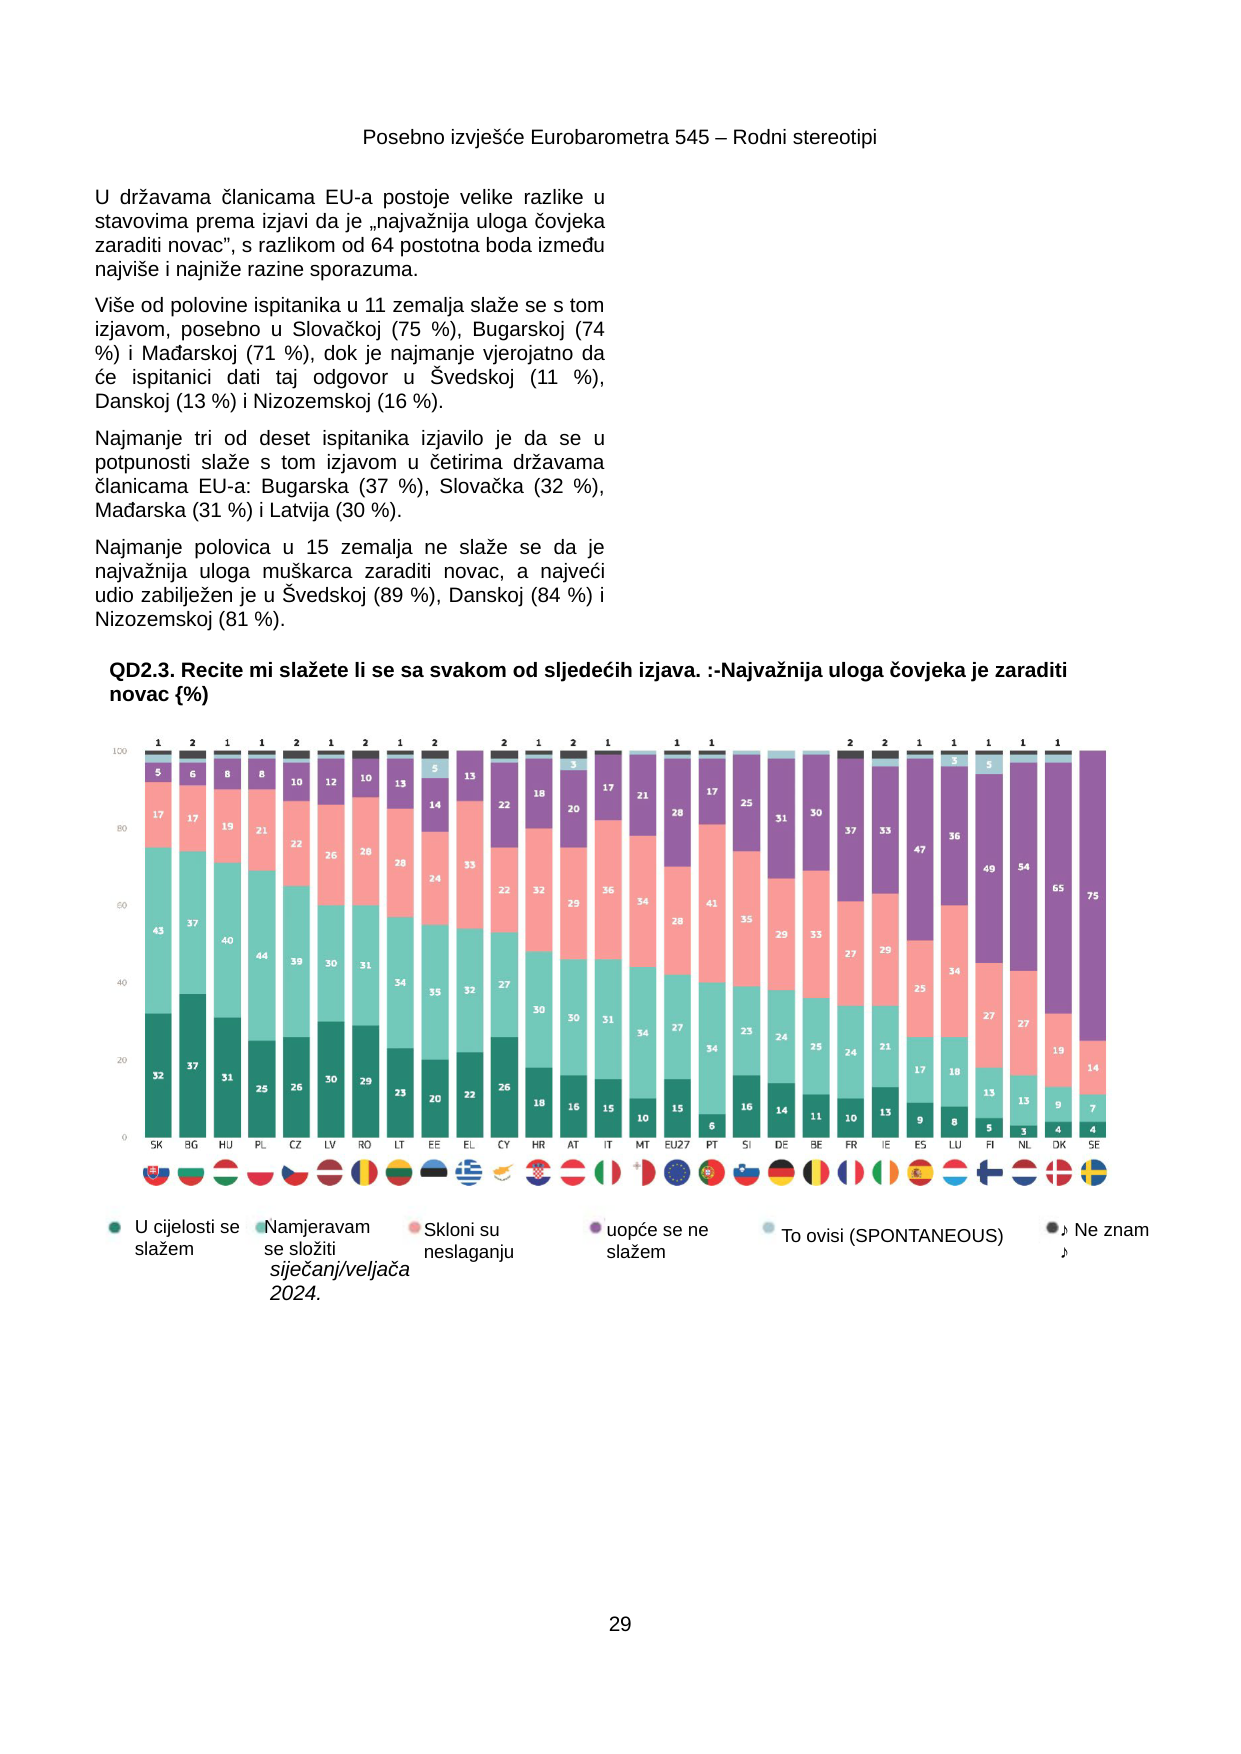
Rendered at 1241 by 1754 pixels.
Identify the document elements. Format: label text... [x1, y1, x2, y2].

text U državama članicama EU-a postoje velike razlike u stavovima prema izjavi da je „najvažnija uloga čovjeka zaraditi novac”, s razlikom od 64 postotna boda između najviše i najniže razine sporazuma. [94, 184, 605, 280]
picture [101, 732, 1112, 1191]
text Više od polovine ispitanika u 11 zemalja slaže se s tom izjavom, posebno u Slovačkoj (75 %), Bugarskoj (74 %) i Mađarskoj (71 %), dok je najmanje vjerojatno da će ispitanici dati taj odgovor u Švedskoj (11 %), Danskoj (13 %) i Nizozemskoj (16 %). [94, 293, 605, 413]
picture [101, 1199, 1059, 1248]
text Najmanje tri od deset ispitanika izjavilo je da se u potpunosti slaže s tom izjavom u četirima državama članicama EU-a: Bugarska (37 %), Slovačka (32 %), Mađarska (31 %) i Latvija (30 %). [94, 426, 605, 522]
text Najmanje polovica u 15 zemalja ne slaže se da je najvažnija uloga muškarca zaraditi novac, a najveći udio zabilježen je u Švedskoj (89 %), Danskoj (84 %) i Nizozemskoj (81 %). [94, 535, 605, 631]
